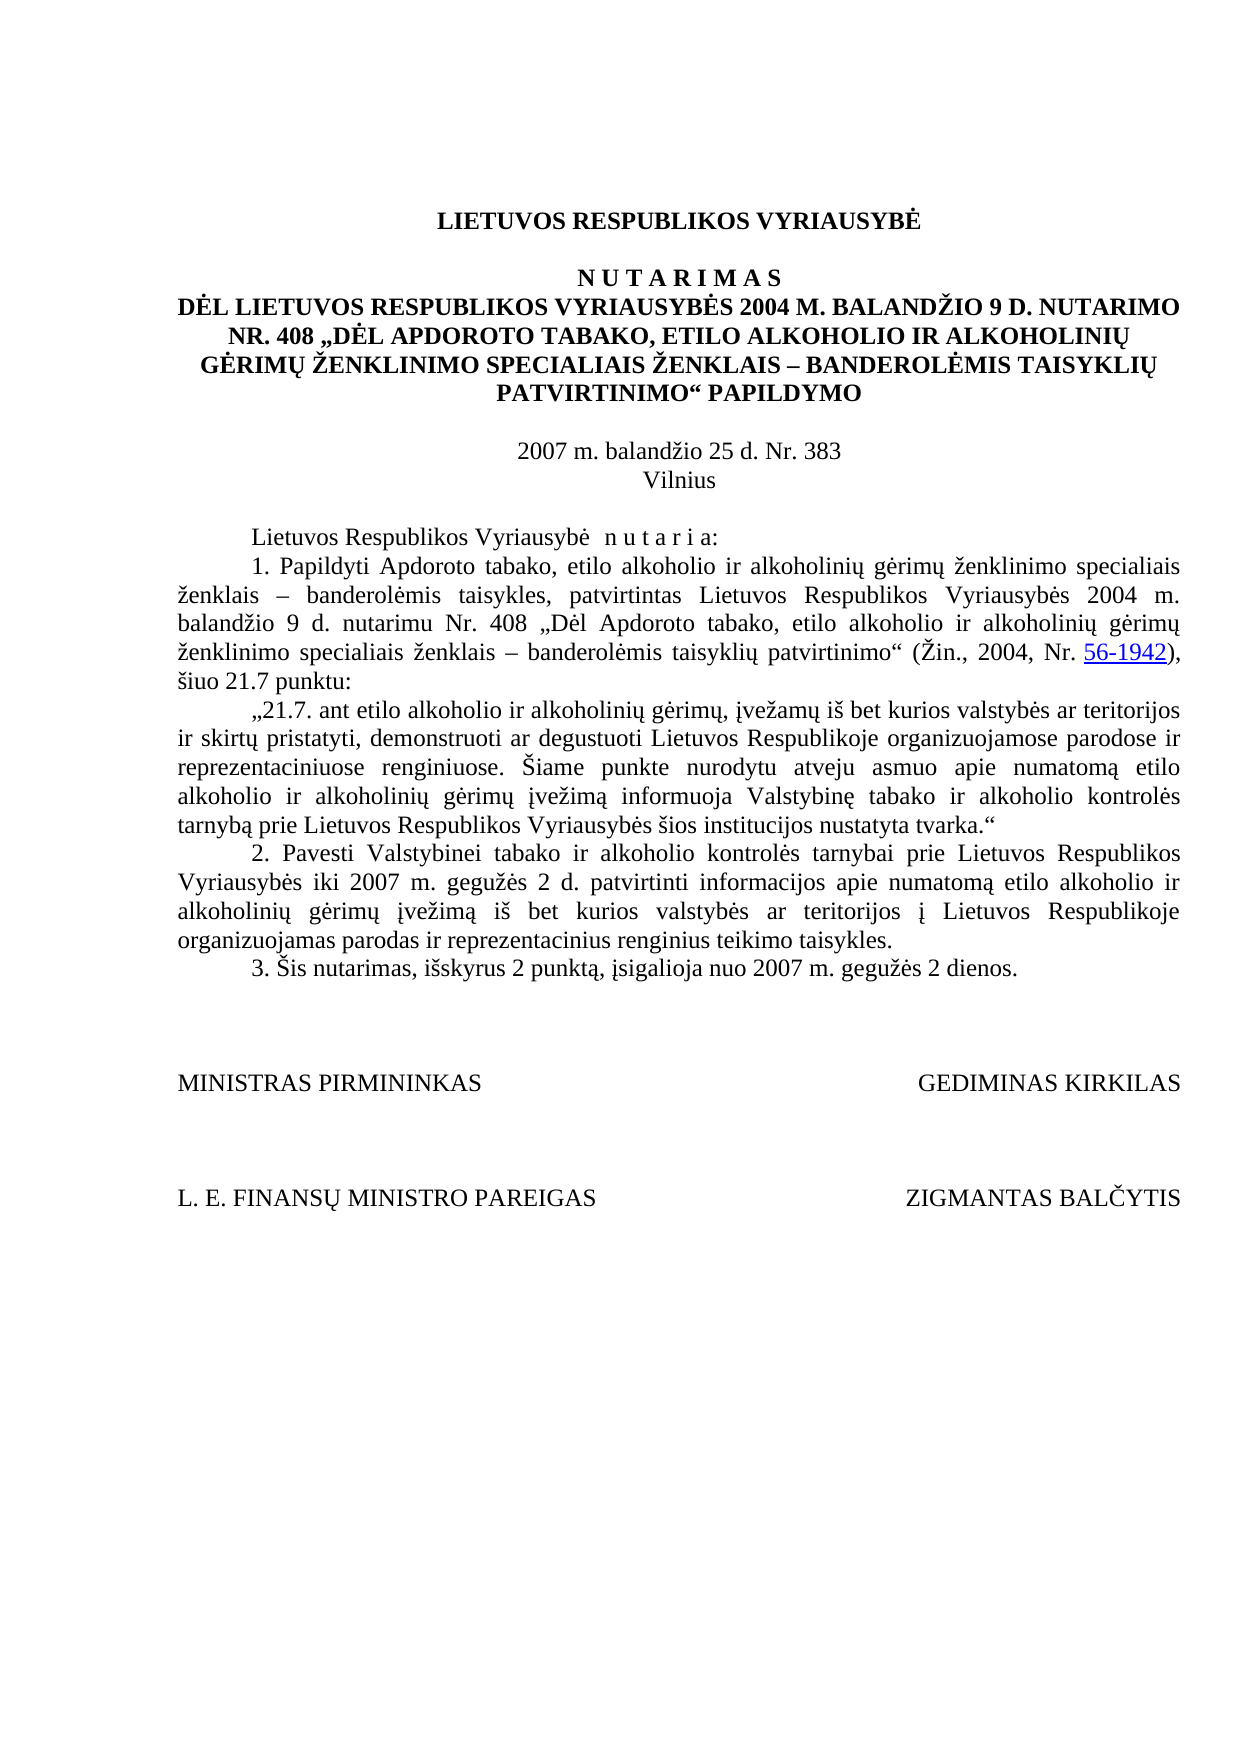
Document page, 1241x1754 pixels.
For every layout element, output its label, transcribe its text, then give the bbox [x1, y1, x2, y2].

text 3. Šis nutarimas, išskyrus 2 punktą, įsigalioja nuo 2007 m. gegužės 2 dienos. [177, 953, 1181, 982]
text „21.7. ant etilo alkoholio ir alkoholinių gėrimų, įvežamų iš bet kurios valstybės ar teritorijos ir skirtų pristatyti, demonstruoti ar degustuoti Lietuvos Respublikoje organizuojamose parodose ir reprezentaciniuose renginiuose. Šiame punkte nurodytu atveju asmuo apie numatomą etilo alkoholio ir alkoholinių gėrimų įvežimą informuoja Valstybinę tabako ir alkoholio kontrolės tarnybą prie Lietuvos Respublikos Vyriausybės šios institucijos nustatyta tvarka.“ [177, 695, 1181, 838]
text 1. Papildyti Apdoroto tabako, etilo alkoholio ir alkoholinių gėrimų ženklinimo specialiais ženklais – banderolėmis taisykles, patvirtintas Lietuvos Respublikos Vyriausybės 2004 m. balandžio 9 d. nutarimu Nr. 408 „Dėl Apdoroto tabako, etilo alkoholio ir alkoholinių gėrimų ženklinimo specialiais ženklais – banderolėmis taisyklių patvirtinimo“ (Žin., 2004, Nr. 56-1942), šiuo 21.7 punktu: [177, 551, 1181, 695]
text DĖL LIETUVOS RESPUBLIKOS VYRIAUSYBĖS 2004 M. BALANDŽIO 9 D. NUTARIMO NR. 408 „DĖL APDOROTO TABAKO, ETILO ALKOHOLIO IR ALKOHOLINIŲ GĖRIMŲ ŽENKLINIMO SPECIALIAIS ŽENKLAIS – BANDEROLĖMIS TAISYKLIŲ PATVIRTINIMO“ PAPILDYMO [177, 292, 1181, 407]
text Vilnius [177, 465, 1181, 493]
text N U T A R I M A S [177, 263, 1181, 292]
text LIETUVOS RESPUBLIKOS VYRIAUSYBĖ [177, 206, 1181, 235]
text 2. Pavesti Valstybinei tabako ir alkoholio kontrolės tarnybai prie Lietuvos Respublikos Vyriausybės iki 2007 m. gegužės 2 d. patvirtinti informacijos apie numatomą etilo alkoholio ir alkoholinių gėrimų įvežimą iš bet kurios valstybės ar teritorijos į Lietuvos Respublikoje organizuojamas parodas ir reprezentacinius renginius teikimo taisykles. [177, 838, 1181, 953]
text Lietuvos Respublikos Vyriausybė nutaria: [177, 522, 1181, 551]
text L. e. finansų ministro pareigas Zigmantas Balčytis [177, 1183, 1181, 1212]
text 2007 m. balandžio 25 d. Nr. 383 [177, 436, 1181, 465]
text Ministras Pirmininkas Gediminas Kirkilas [177, 1068, 1181, 1097]
